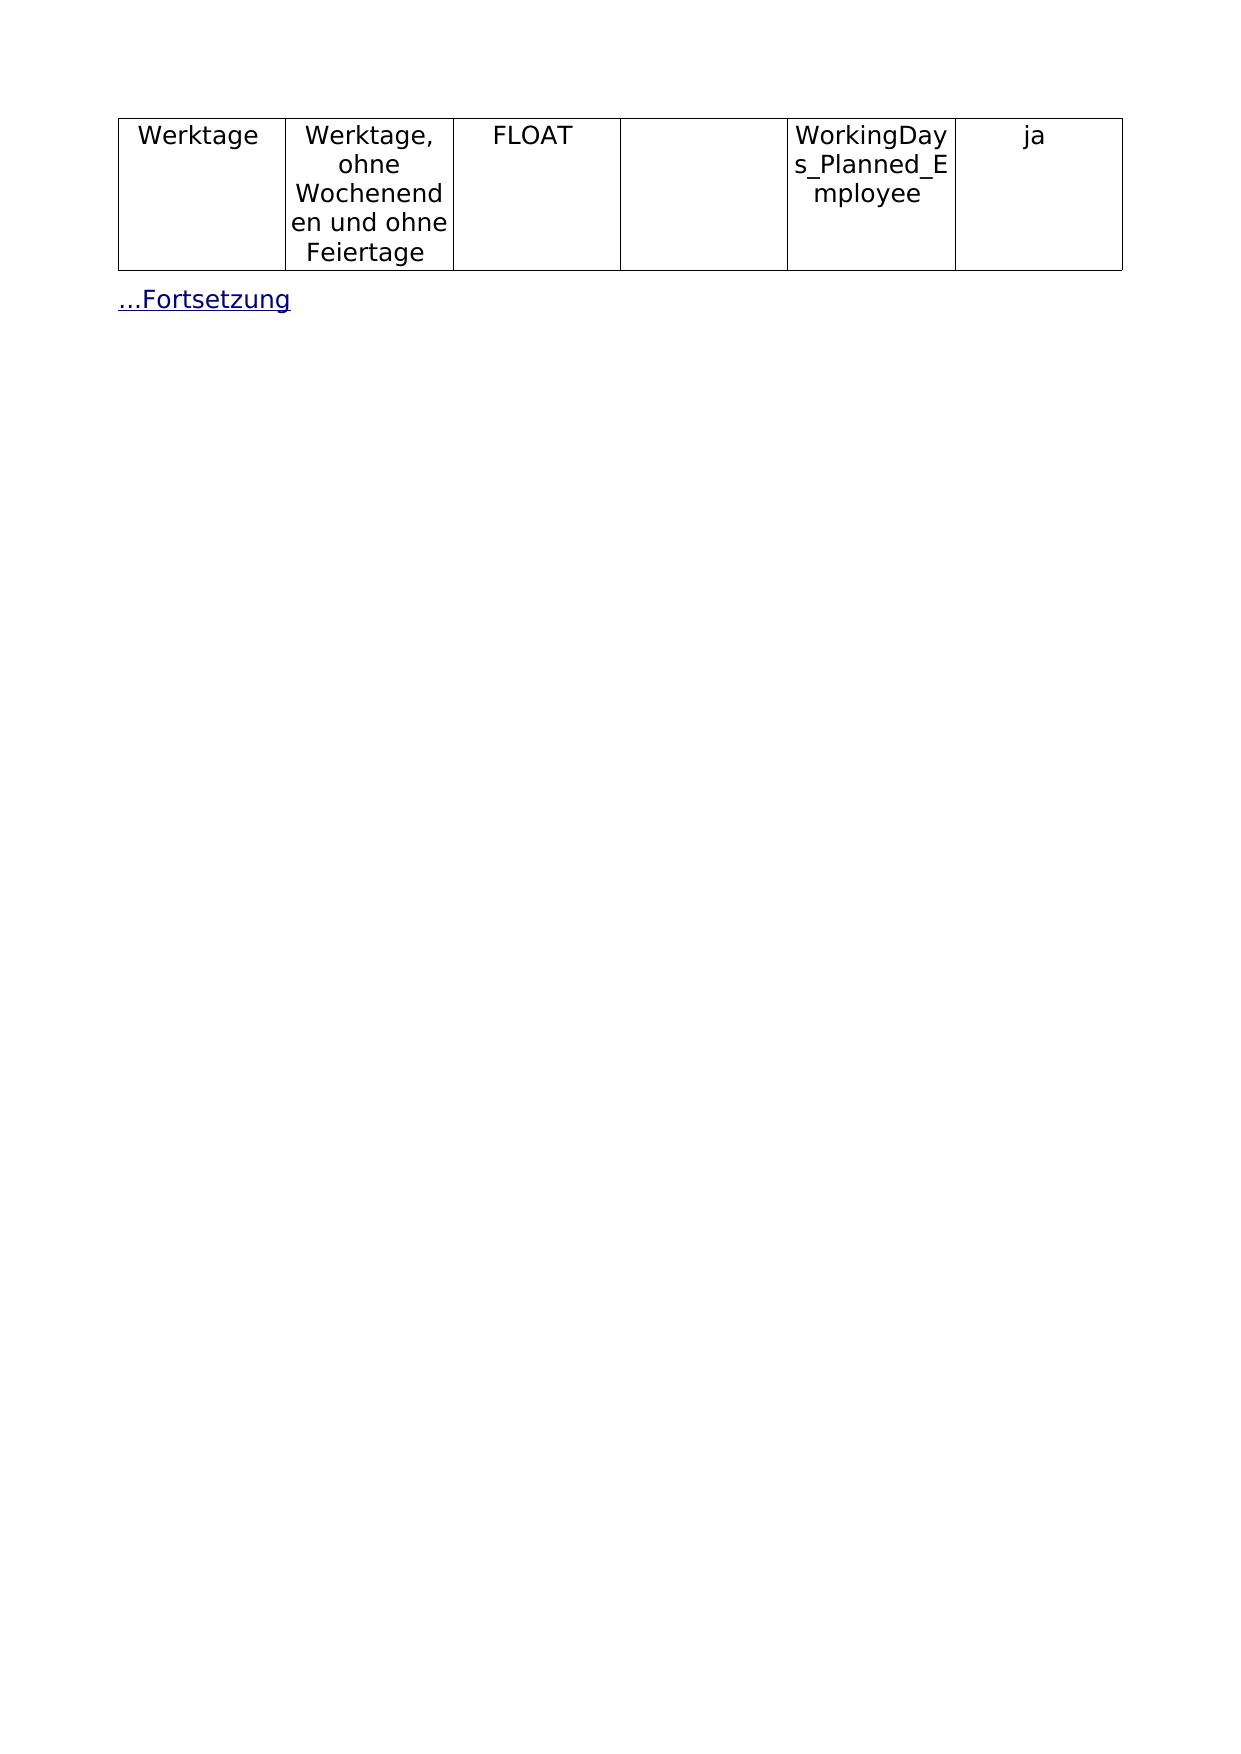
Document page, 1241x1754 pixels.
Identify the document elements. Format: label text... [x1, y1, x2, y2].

table_cell Werktage [119, 119, 285, 270]
table_cell WorkingDays_Planned_Employee [788, 119, 955, 270]
text ...Fortsetzung [118, 285, 1122, 314]
table_cell [621, 119, 787, 270]
table_cell FLOAT [454, 119, 620, 270]
table_cell Werktage, ohne Wochenenden und ohne Feiertage [286, 119, 453, 270]
table_cell ja [956, 119, 1122, 270]
